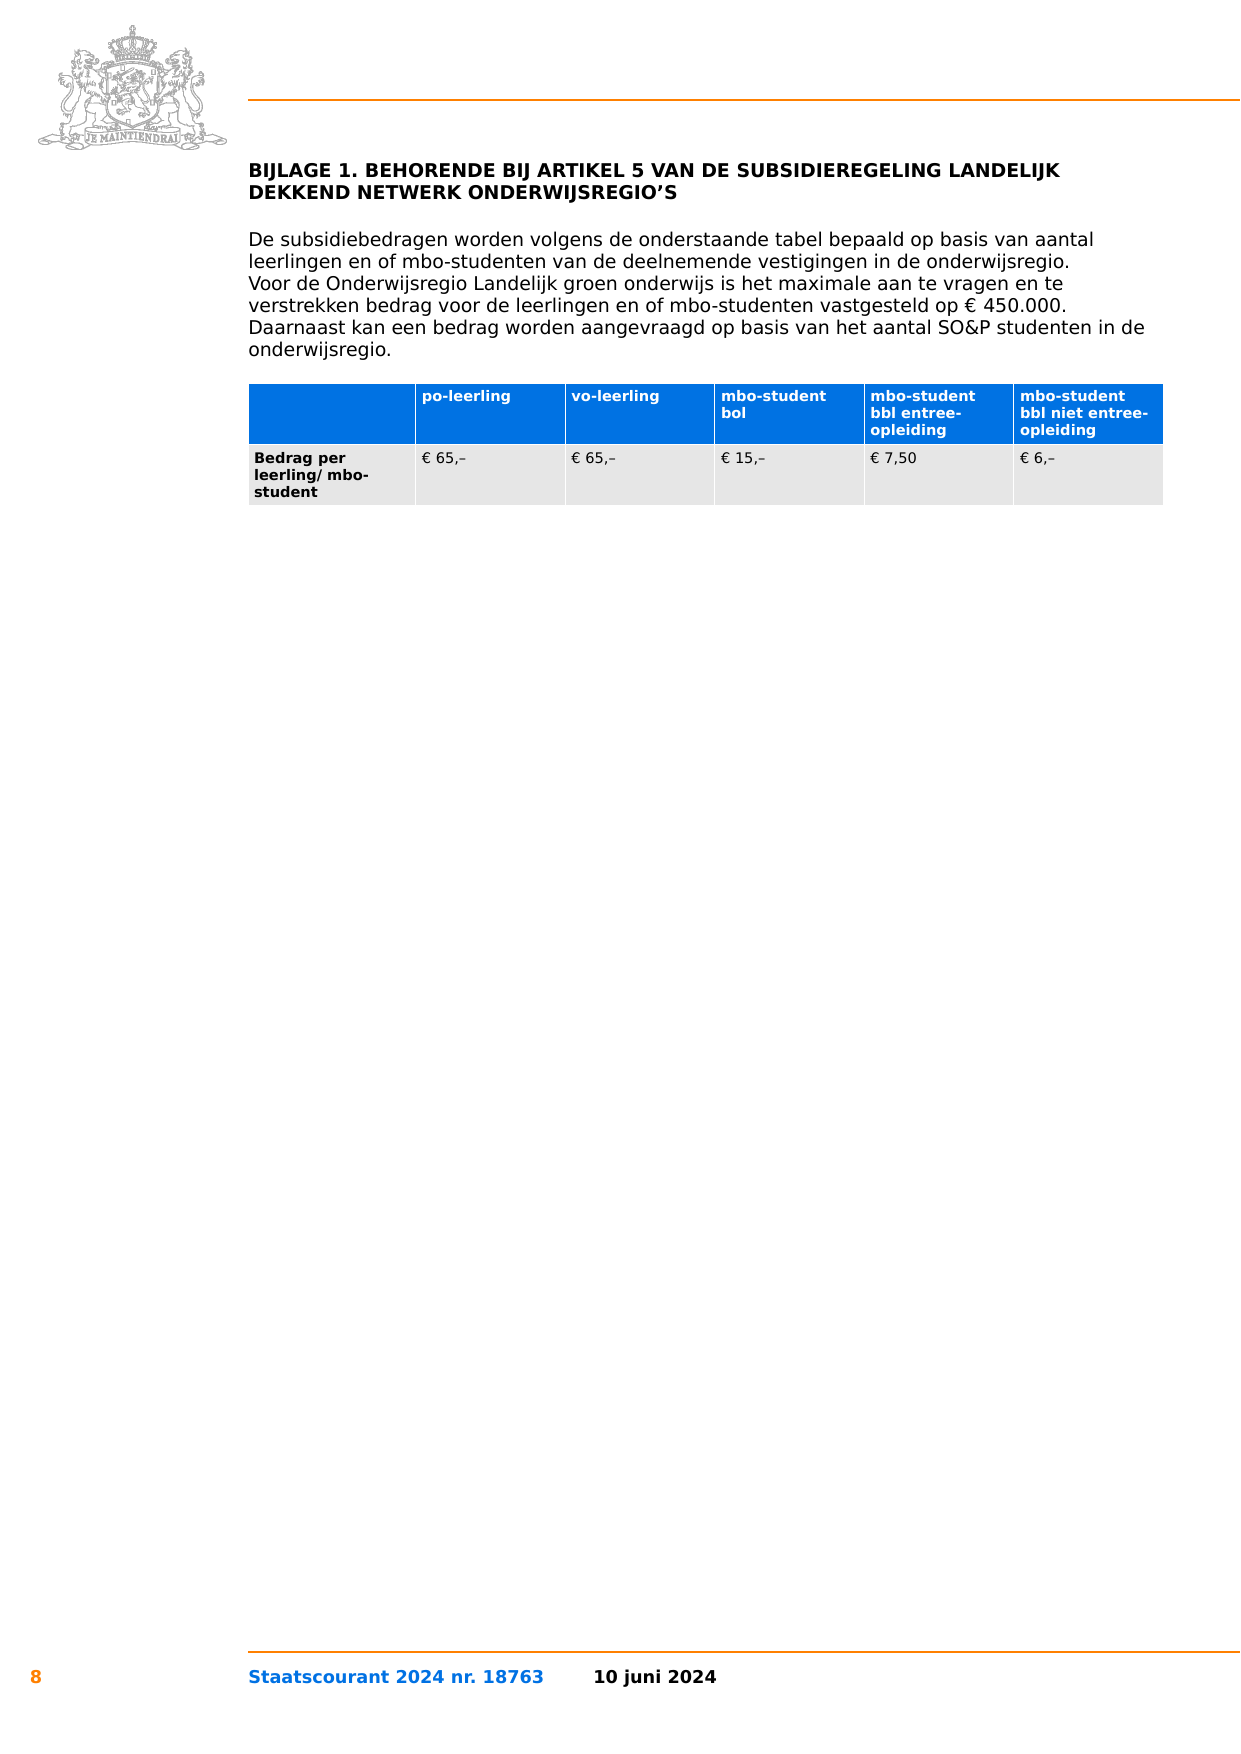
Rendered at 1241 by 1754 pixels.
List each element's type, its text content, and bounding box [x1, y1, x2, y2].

table_cell € 65,– [416, 445, 565, 505]
text Voor de Onderwijsregio Landelijk groen onderwijs is het maximale aan te vragen en te verstrekken bedrag voor de leerlingen en of mbo-studenten vastgesteld op € 450.000. Daarnaast kan een bedrag worden aangevraagd op basis van het aantal SO&P studenten in de onderwijsregio. [248, 273, 1163, 361]
table_cell € 65,– [566, 445, 714, 505]
table_cell € 6,– [1014, 445, 1163, 505]
table_cell Bedrag per leerling/ mbo-student [249, 445, 415, 505]
table_header mbo-student bol [715, 384, 864, 444]
picture [38, 25, 227, 150]
subtitle BIJLAGE 1. BEHORENDE BIJ ARTIKEL 5 VAN DE SUBSIDIEREGELING LANDELIJK DEKKEND NETWERK ONDERWIJSREGIO’S [248, 160, 1163, 204]
table_cell € 15,– [715, 445, 864, 505]
table_header mbo-student bbl niet entree-opleiding [1014, 384, 1163, 444]
table_header po-leerling [416, 384, 565, 444]
table_header vo-leerling [566, 384, 714, 444]
table_header mbo-student bbl entree-opleiding [865, 384, 1013, 444]
text De subsidiebedragen worden volgens de onderstaande tabel bepaald op basis van aantal leerlingen en of mbo-studenten van de deelnemende vestigingen in de onderwijsregio. [248, 229, 1163, 273]
table_header [249, 384, 415, 444]
table_cell € 7,50 [865, 445, 1013, 505]
